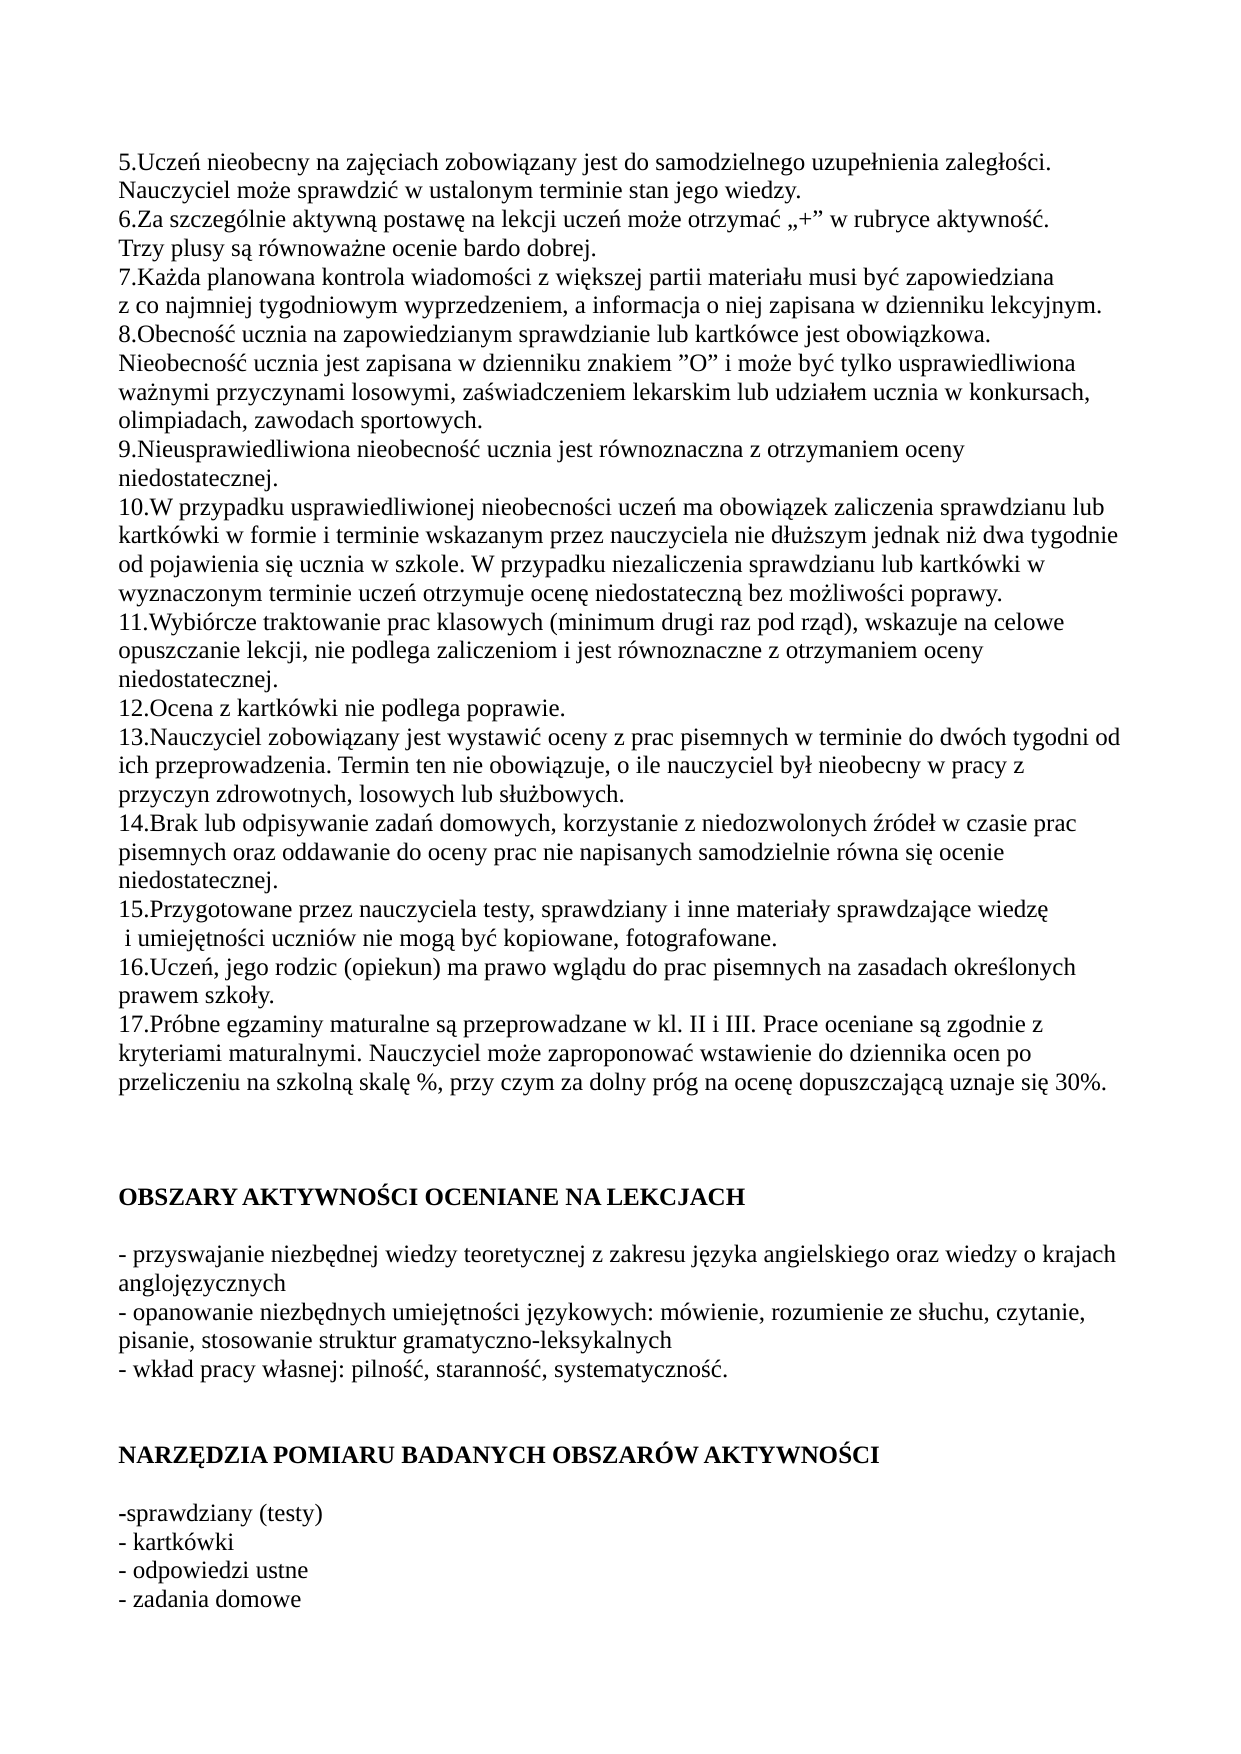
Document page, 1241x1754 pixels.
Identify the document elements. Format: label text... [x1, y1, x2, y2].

text i umiejętności uczniów nie mogą być kopiowane, fotografowane. [118, 923, 1122, 952]
list Nieusprawiedliwiona nieobecność ucznia jest równoznaczna z otrzymaniem oceny niedostatecznej. [118, 434, 1122, 492]
list Obecność ucznia na zapowiedzianym sprawdzianie lub kartkówce jest obowiązkowa. Nieobecność ucznia jest zapisana w dzienniku znakiem ”O” i może być tylko usprawiedliwiona ważnymi przyczynami losowymi, zaświadczeniem lekarskim lub udziałem ucznia w konkursach, olimpiadach, zawodach sportowych. [118, 319, 1122, 434]
list Uczeń, jego rodzic (opiekun) ma prawo wglądu do prac pisemnych na zasadach określonych prawem szkoły. [118, 952, 1122, 1009]
text OBSZARY AKTYWNOŚCI OCENIANE NA LEKCJACH [118, 1182, 1122, 1211]
text -sprawdziany (testy) [118, 1498, 1122, 1527]
list Brak lub odpisywanie zadań domowych, korzystanie z niedozwolonych źródeł w czasie prac pisemnych oraz oddawanie do oceny prac nie napisanych samodzielnie równa się ocenie niedostatecznej. [118, 808, 1122, 894]
text NARZĘDZIA POMIARU BADANYCH OBSZARÓW AKTYWNOŚCI [118, 1441, 1122, 1469]
text - kartkówki [118, 1527, 1122, 1556]
list Przygotowane przez nauczyciela testy, sprawdziany i inne materiały sprawdzające wiedzę [118, 894, 1122, 923]
list Każda planowana kontrola wiadomości z większej partii materiału musi być zapowiedziana [118, 262, 1122, 291]
text z co najmniej tygodniowym wyprzedzeniem, a informacja o niej zapisana w dzienniku lekcyjnym. [118, 291, 1122, 319]
list Ocena z kartkówki nie podlega poprawie. [118, 693, 1122, 722]
text Nauczyciel może sprawdzić w ustalonym terminie stan jego wiedzy. [118, 176, 1122, 204]
text - opanowanie niezbędnych umiejętności językowych: mówienie, rozumienie ze słuchu, czytanie, pisanie, stosowanie struktur gramatyczno-leksykalnych [118, 1297, 1122, 1354]
text - odpowiedzi ustne [118, 1556, 1122, 1584]
list W przypadku usprawiedliwionej nieobecności uczeń ma obowiązek zaliczenia sprawdzianu lub kartkówki w formie i terminie wskazanym przez nauczyciela nie dłuższym jednak niż dwa tygodnie od pojawienia się ucznia w szkole. W przypadku niezaliczenia sprawdzianu lub kartkówki w wyznaczonym terminie uczeń otrzymuje ocenę niedostateczną bez możliwości poprawy. [118, 492, 1122, 607]
text - wkład pracy własnej: pilność, staranność, systematyczność. [118, 1354, 1122, 1383]
text - przyswajanie niezbędnej wiedzy teoretycznej z zakresu języka angielskiego oraz wiedzy o krajach anglojęzycznych [118, 1239, 1122, 1297]
list Nauczyciel zobowiązany jest wystawić oceny z prac pisemnych w terminie do dwóch tygodni od ich przeprowadzenia. Termin ten nie obowiązuje, o ile nauczyciel był nieobecny w pracy z przyczyn zdrowotnych, losowych lub służbowych. [118, 722, 1122, 808]
list Próbne egzaminy maturalne są przeprowadzane w kl. II i III. Prace oceniane są zgodnie z kryteriami maturalnymi. Nauczyciel może zaproponować wstawienie do dziennika ocen po przeliczeniu na szkolną skalę %, przy czym za dolny próg na ocenę dopuszczającą uznaje się 30%. [118, 1009, 1122, 1096]
list Za szczególnie aktywną postawę na lekcji uczeń może otrzymać „+” w rubryce aktywność. [118, 204, 1122, 233]
text Trzy plusy są równoważne ocenie bardo dobrej. [118, 233, 1122, 262]
text - zadania domowe [118, 1584, 1122, 1613]
list Wybiórcze traktowanie prac klasowych (minimum drugi raz pod rząd), wskazuje na celowe opuszczanie lekcji, nie podlega zaliczeniom i jest równoznaczne z otrzymaniem oceny niedostatecznej. [118, 607, 1122, 693]
list Uczeń nieobecny na zajęciach zobowiązany jest do samodzielnego uzupełnienia zaległości. [118, 147, 1122, 176]
